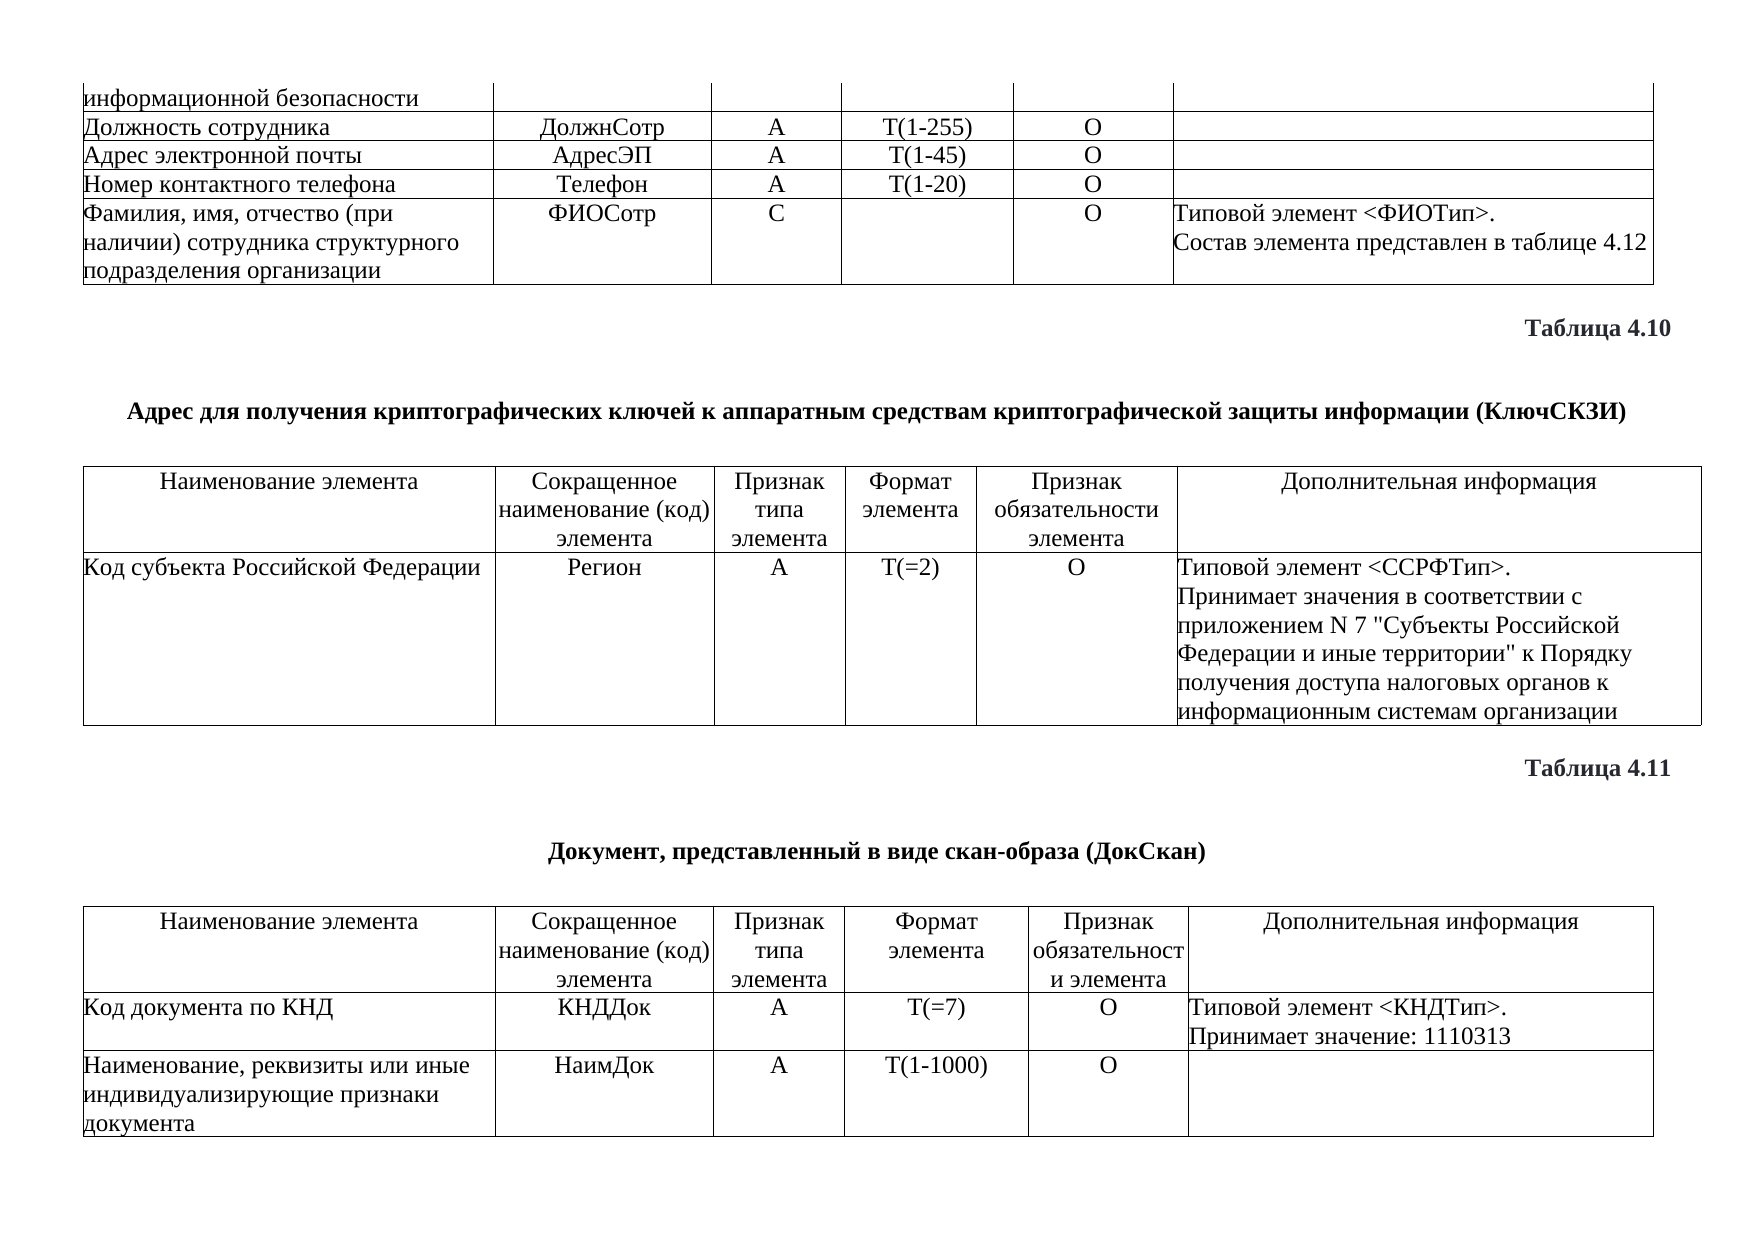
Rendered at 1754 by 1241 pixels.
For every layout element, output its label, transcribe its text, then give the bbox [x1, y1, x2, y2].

table_cell ДолжнСотр [494, 112, 711, 140]
table_cell О [1014, 170, 1173, 198]
table_cell А [712, 112, 841, 140]
table_cell [1174, 112, 1653, 140]
table_cell [1014, 83, 1173, 111]
table_cell Типовой элемент <ССРФТип>. Принимает значения в соответствии с приложением N 7 "Субъекты Российской Федерации и иные территории" к Порядку получения доступа налоговых органов к информационным системам организации [1178, 553, 1701, 725]
table_cell [842, 199, 1013, 284]
table_cell А [712, 141, 841, 169]
table_cell Должность сотрудника [84, 112, 493, 140]
table_cell [494, 83, 711, 111]
table_cell [842, 83, 1013, 111]
table_header Признак типа элемента [714, 907, 844, 992]
table_cell информационной безопасности [84, 83, 493, 111]
table_cell С [712, 199, 841, 284]
table_header Формат элемента [845, 907, 1028, 992]
table_cell О [1014, 112, 1173, 140]
table_cell Телефон [494, 170, 711, 198]
table_cell Код документа по КНД [84, 993, 495, 1050]
table_cell КНДДок [496, 993, 713, 1050]
table_cell О [1029, 993, 1188, 1050]
table_cell Типовой элемент <КНДТип>. Принимает значение: 1110313 [1189, 993, 1653, 1050]
table_cell Типовой элемент <ФИОТип>. Состав элемента представлен в таблице 4.12 [1174, 199, 1653, 284]
table_header Сокращенное наименование (код) элемента [496, 907, 713, 992]
table_cell Фамилия, имя, отчество (при наличии) сотрудника структурного подразделения организации [84, 199, 493, 284]
table_cell А [712, 170, 841, 198]
table_header Признак обязательности элемента [1029, 907, 1188, 992]
subtitle Документ, представленный в виде скан-образа (ДокСкан) [83, 836, 1671, 865]
table_cell Т(=2) [846, 553, 976, 725]
table_cell Номер контактного телефона [84, 170, 493, 198]
table_header Формат элемента [846, 467, 976, 552]
table_header Дополнительная информация [1178, 467, 1701, 552]
table_cell Регион [496, 553, 714, 725]
table_cell О [1014, 199, 1173, 284]
text Таблица 4.10 [83, 313, 1671, 342]
table_header Наименование элемента [84, 467, 495, 552]
table_cell НаимДок [496, 1051, 713, 1136]
table_header Наименование элемента [84, 907, 495, 992]
table_cell Код субъекта Российской Федерации [84, 553, 495, 725]
table_cell Наименование, реквизиты или иные индивидуализирующие признаки документа [84, 1051, 495, 1136]
table_header Признак обязательности элемента [977, 467, 1177, 552]
table_cell О [1029, 1051, 1188, 1136]
table_cell О [1014, 141, 1173, 169]
table_cell АдресЭП [494, 141, 711, 169]
table_cell А [714, 993, 844, 1050]
subtitle Адрес для получения криптографических ключей к аппаратным средствам криптографической защиты информации (КлючСКЗИ) [83, 396, 1671, 424]
table_cell [712, 83, 841, 111]
table_cell Т(1-45) [842, 141, 1013, 169]
table_header Признак типа элемента [715, 467, 845, 552]
table_cell Т(=7) [845, 993, 1028, 1050]
table_cell Адрес электронной почты [84, 141, 493, 169]
table_cell ФИОСотр [494, 199, 711, 284]
table_cell А [715, 553, 845, 725]
text Таблица 4.11 [83, 753, 1671, 782]
table_header Сокращенное наименование (код) элемента [496, 467, 714, 552]
table_cell [1174, 83, 1653, 111]
table_cell А [714, 1051, 844, 1136]
table_cell [1174, 170, 1653, 198]
table_cell Т(1-1000) [845, 1051, 1028, 1136]
table_cell О [977, 553, 1177, 725]
table_cell Т(1-255) [842, 112, 1013, 140]
table_header Дополнительная информация [1189, 907, 1653, 992]
table_cell [1174, 141, 1653, 169]
table_cell Т(1-20) [842, 170, 1013, 198]
table_cell [1189, 1051, 1653, 1136]
